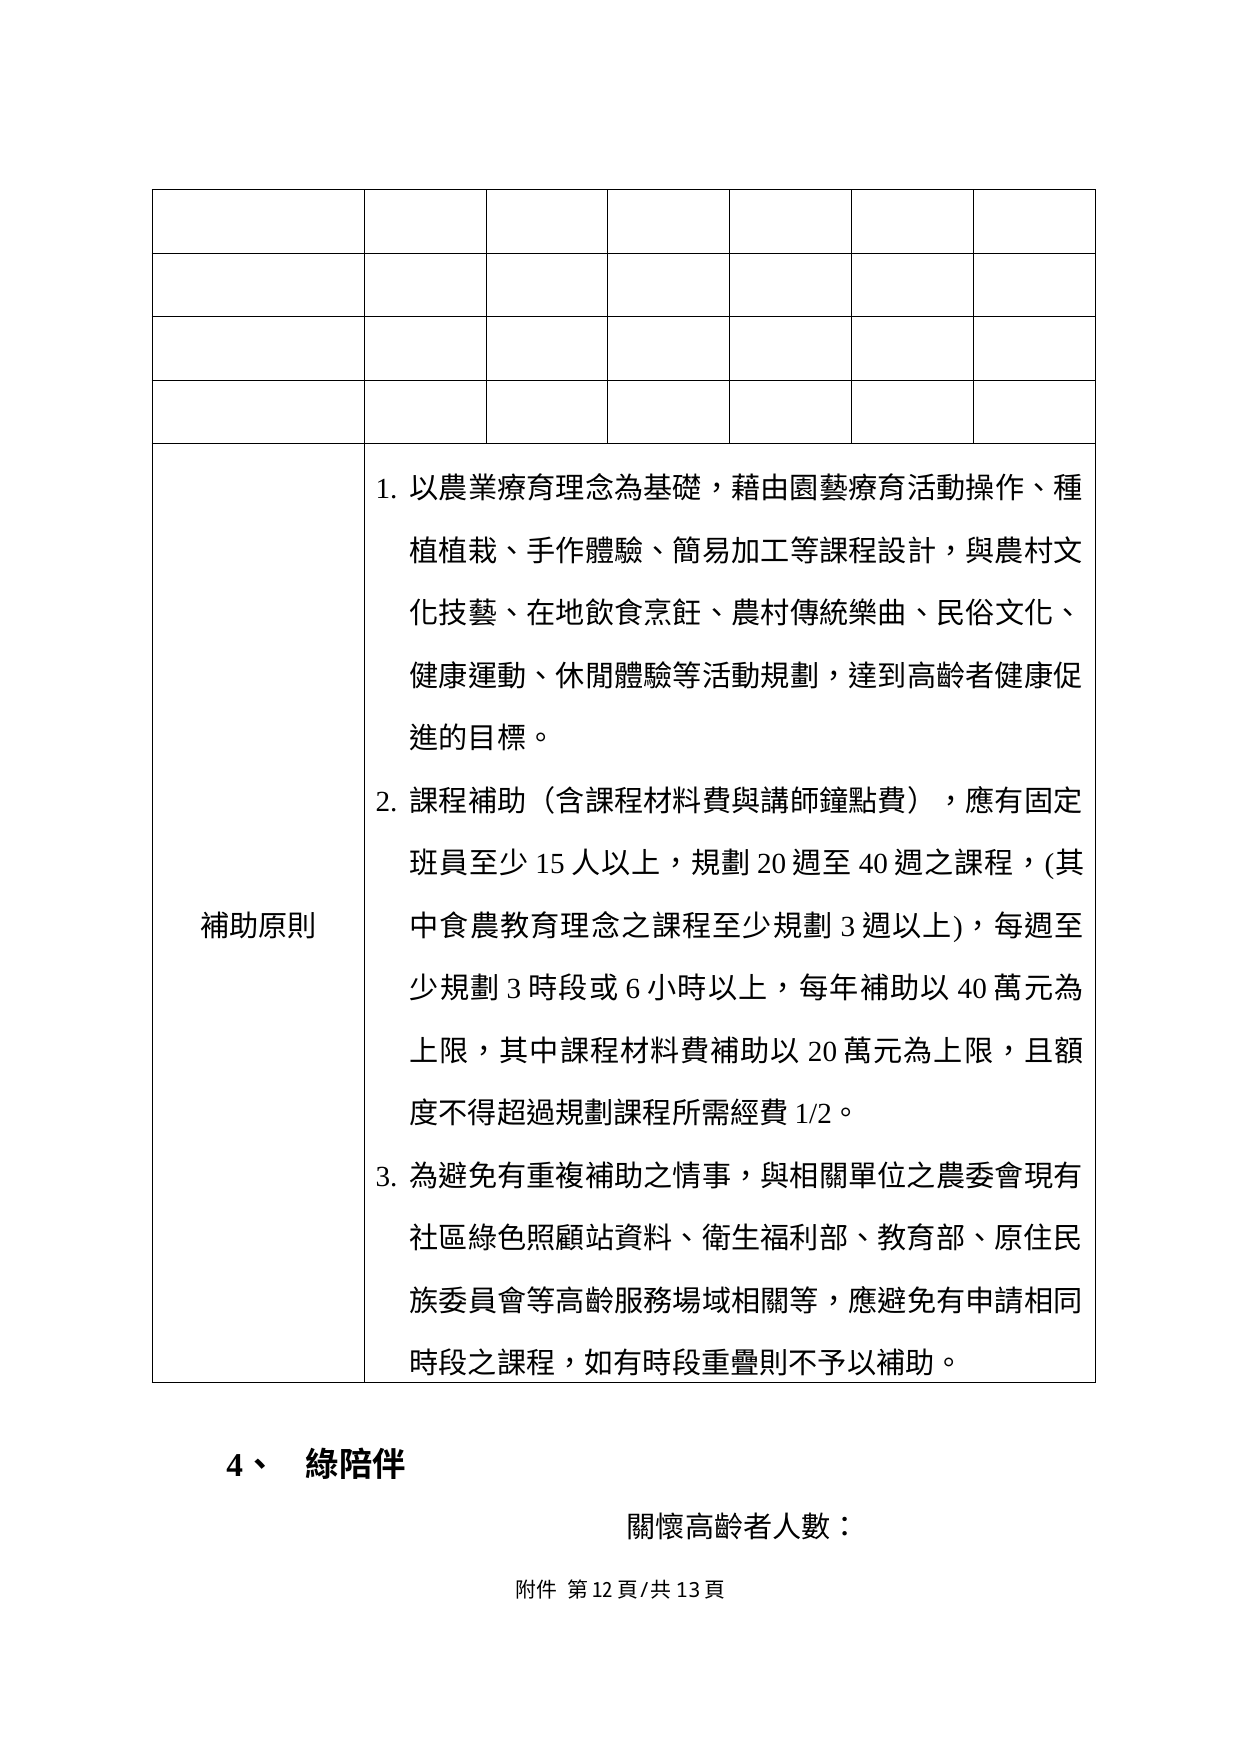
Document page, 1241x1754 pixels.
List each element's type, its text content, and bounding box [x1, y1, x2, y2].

table_cell [365, 190, 486, 253]
table_cell 以農業療育理念為基礎，藉由園藝療育活動操作、種植植栽、手作體驗、簡易加工等課程設計，與農村文化技藝、在地飲食烹飪、農村傳統樂曲、民俗文化、健康運動、休閒體驗等活動規劃，達到高齡者健康促進的目標。 課程補助（含課程材料費與講師鐘點費），應有固定班員至少15人以上，規劃20週至40週之課程，(其中食農教育理念之課程至少規劃3週以上)，每週至少規劃3時段或6小時以上，每年補助以40萬元為上限，其中課程材料費補助以20萬元為上限，且額度不得超過規劃課程所需經費1/2。 為避免有重複補助之情事，與相關單位之農委會現有社區綠色照顧站資料、衛生福利部、教育部、原住民族委員會等高齡服務場域相關等，應避免有申請相同時段之課程，如有時段重疊則不予以補助。 [365, 444, 1095, 1382]
table_cell [365, 317, 486, 380]
table_cell [487, 317, 607, 380]
table_cell [852, 254, 973, 316]
table_cell [852, 317, 973, 380]
table_cell [153, 381, 364, 443]
table_cell [608, 190, 729, 253]
table_cell [487, 381, 607, 443]
text 關懷高齡者人數： [306, 1483, 1053, 1545]
table_cell [487, 190, 607, 253]
table_cell [730, 254, 851, 316]
table_cell [153, 190, 364, 253]
table_cell [153, 317, 364, 380]
table_cell [730, 317, 851, 380]
table_cell [730, 190, 851, 253]
table_cell [608, 381, 729, 443]
table_cell [487, 254, 607, 316]
list 綠陪伴 [226, 1420, 1053, 1483]
table_cell [730, 381, 851, 443]
table_cell [974, 190, 1095, 253]
table_cell [608, 254, 729, 316]
table_cell [974, 381, 1095, 443]
table_cell [974, 317, 1095, 380]
table_cell [153, 254, 364, 316]
table_cell [974, 254, 1095, 316]
table_cell [852, 190, 973, 253]
table_cell [365, 254, 486, 316]
table_cell [608, 317, 729, 380]
table_cell [852, 381, 973, 443]
table_cell 補助原則 [153, 444, 364, 1382]
table_cell [365, 381, 486, 443]
